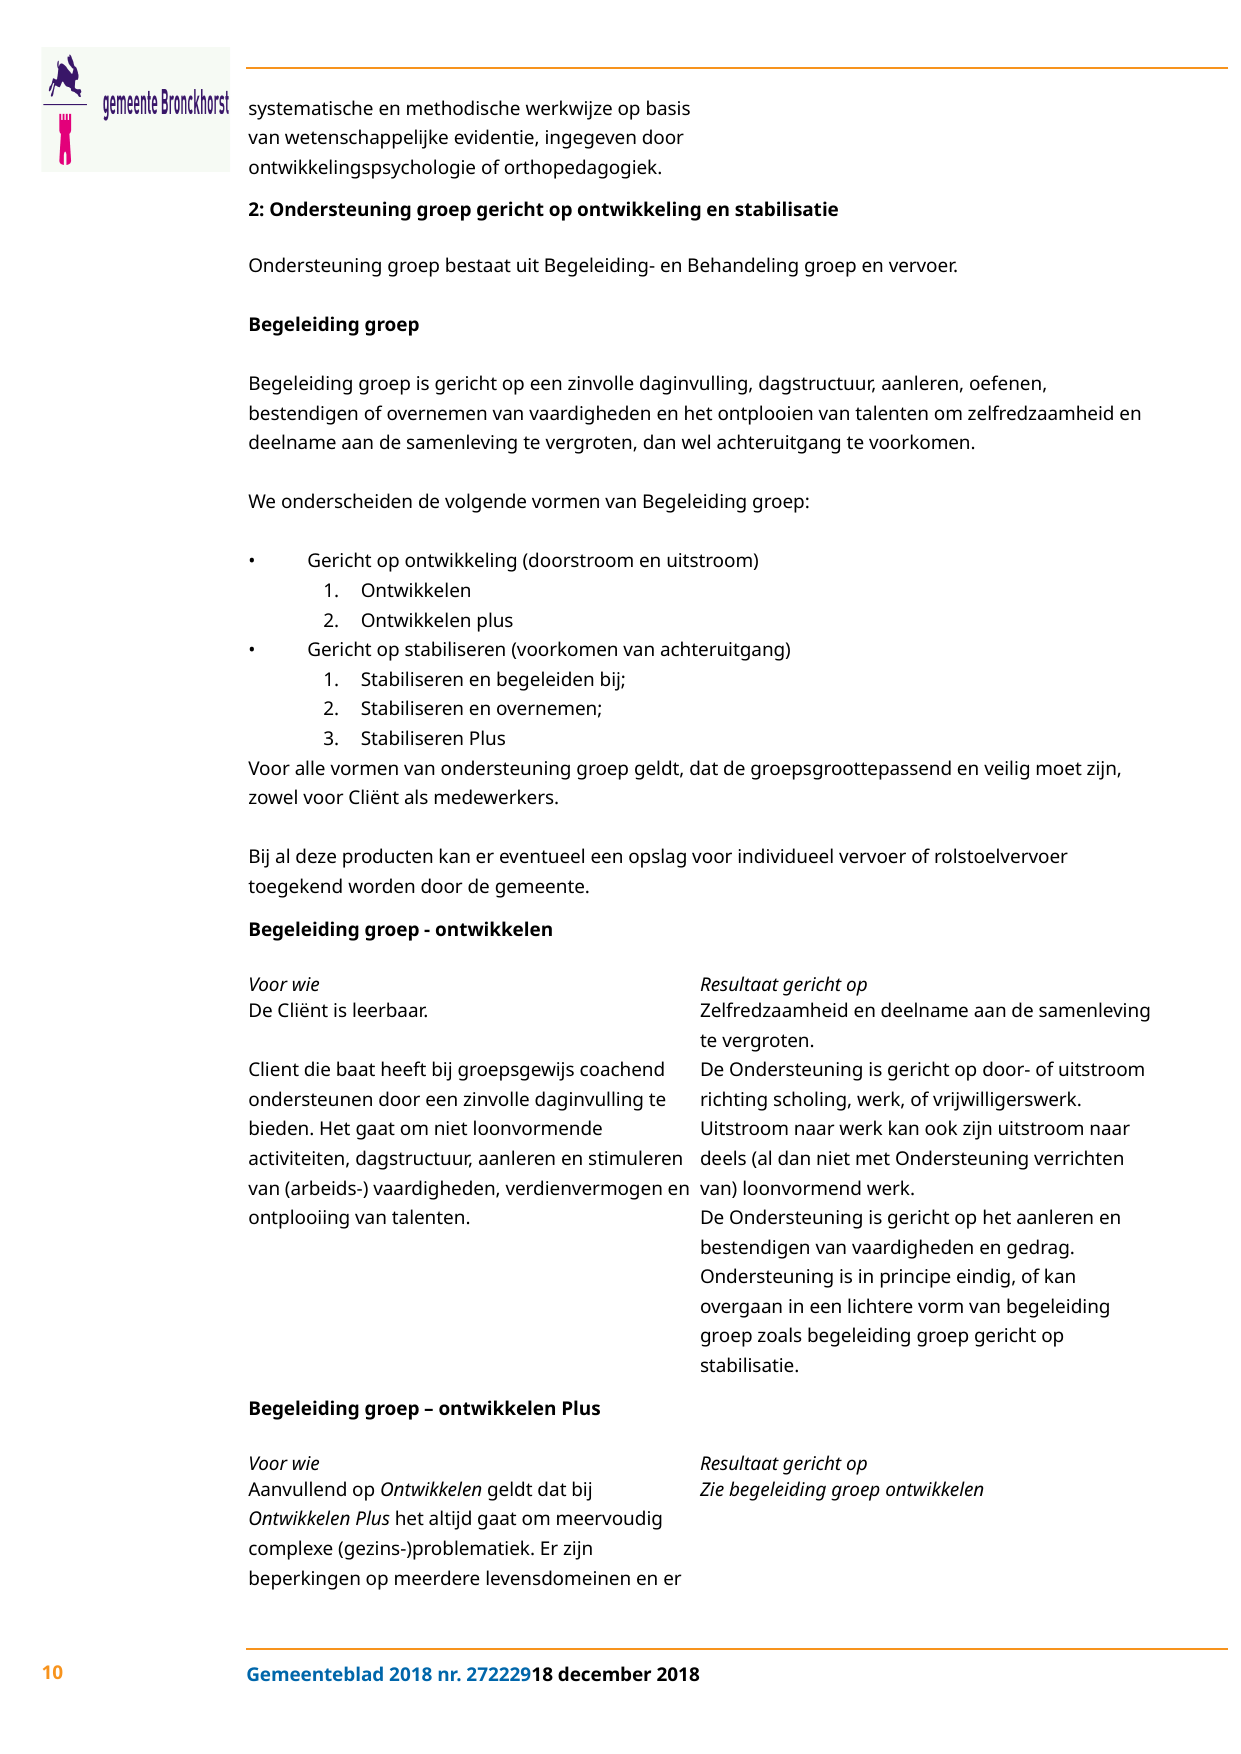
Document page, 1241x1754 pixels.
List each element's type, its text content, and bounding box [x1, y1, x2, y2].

table_header Resultaat gericht op [700, 1450, 1152, 1476]
table_header Voor wie [248, 972, 700, 997]
text 2: Ondersteuning groep gericht op ontwikkeling en stabilisatie [248, 196, 1152, 222]
list Stabiliseren Plus [323, 725, 1152, 751]
table_cell systematische en methodische werkwijze op basis van wetenschappelijke evidentie, ingegeven door ontwikkelingspsychologie of orthopedagogiek. [248, 95, 700, 180]
picture [41, 47, 231, 172]
table_cell Zelfredzaamheid en deelname aan de samenleving te vergroten. De Ondersteuning is gericht op door- of uitstroom richting scholing, werk, of vrijwilligerswerk. Uitstroom naar werk kan ook zijn uitstroom naar deels (al dan niet met Ondersteuning verrichten van) loonvormend werk. De Ondersteuning is gericht op het aanleren en bestendigen van vaardigheden en gedrag. Ondersteuning is in principe eindig, of kan overgaan in een lichtere vorm van begeleiding groep zoals begeleiding groep gericht op stabilisatie. [700, 997, 1152, 1378]
text Voor alle vormen van ondersteuning groep geldt, dat de groepsgroottepassend en veilig moet zijn, zowel voor Cliënt als medewerkers. [248, 755, 1152, 810]
list Gericht op ontwikkeling (doorstroom en uitstroom) [248, 548, 1152, 573]
text Begeleiding groep – ontwikkelen Plus [248, 1395, 1152, 1421]
table_header Resultaat gericht op [700, 972, 1152, 997]
list Stabiliseren en begeleiden bij; [323, 666, 1152, 692]
table_cell [700, 95, 1152, 180]
text Bij al deze producten kan er eventueel een opslag voor individueel vervoer of rolstoelvervoer toegekend worden door de gemeente. [248, 843, 1152, 899]
table_header Voor wie [248, 1450, 700, 1476]
list Ontwikkelen plus [323, 607, 1152, 632]
text Begeleiding groep - ontwikkelen [248, 916, 1152, 942]
list Stabiliseren en overnemen; [323, 696, 1152, 721]
table_cell De Cliënt is leerbaar. Client die baat heeft bij groepsgewijs coachend ondersteunen door een zinvolle daginvulling te bieden. Het gaat om niet loonvormende activiteiten, dagstructuur, aanleren en stimuleren van (arbeids-) vaardigheden, verdienvermogen en ontplooiing van talenten. [248, 997, 700, 1378]
table_cell Aanvullend op Ontwikkelen geldt dat bij Ontwikkelen Plus het altijd gaat om meervoudig complexe (gezins-)problematiek. Er zijn beperkingen op meerdere levensdomeinen en er [248, 1476, 700, 1590]
text Begeleiding groep [248, 311, 1152, 337]
table_cell Zie begeleiding groep ontwikkelen [700, 1476, 1152, 1590]
text Ondersteuning groep bestaat uit Begeleiding- en Behandeling groep en vervoer. [248, 252, 1152, 277]
list Ontwikkelen [323, 577, 1152, 603]
text We onderscheiden de volgende vormen van Begeleiding groep: [248, 488, 1152, 514]
list Gericht op stabiliseren (voorkomen van achteruitgang) [248, 636, 1152, 662]
text Begeleiding groep is gericht op een zinvolle daginvulling, dagstructuur, aanleren, oefenen, bestendigen of overnemen van vaardigheden en het ontplooien van talenten om zelfredzaamheid en deelname aan de samenleving te vergroten, dan wel achteruitgang te voorkomen. [248, 370, 1152, 455]
